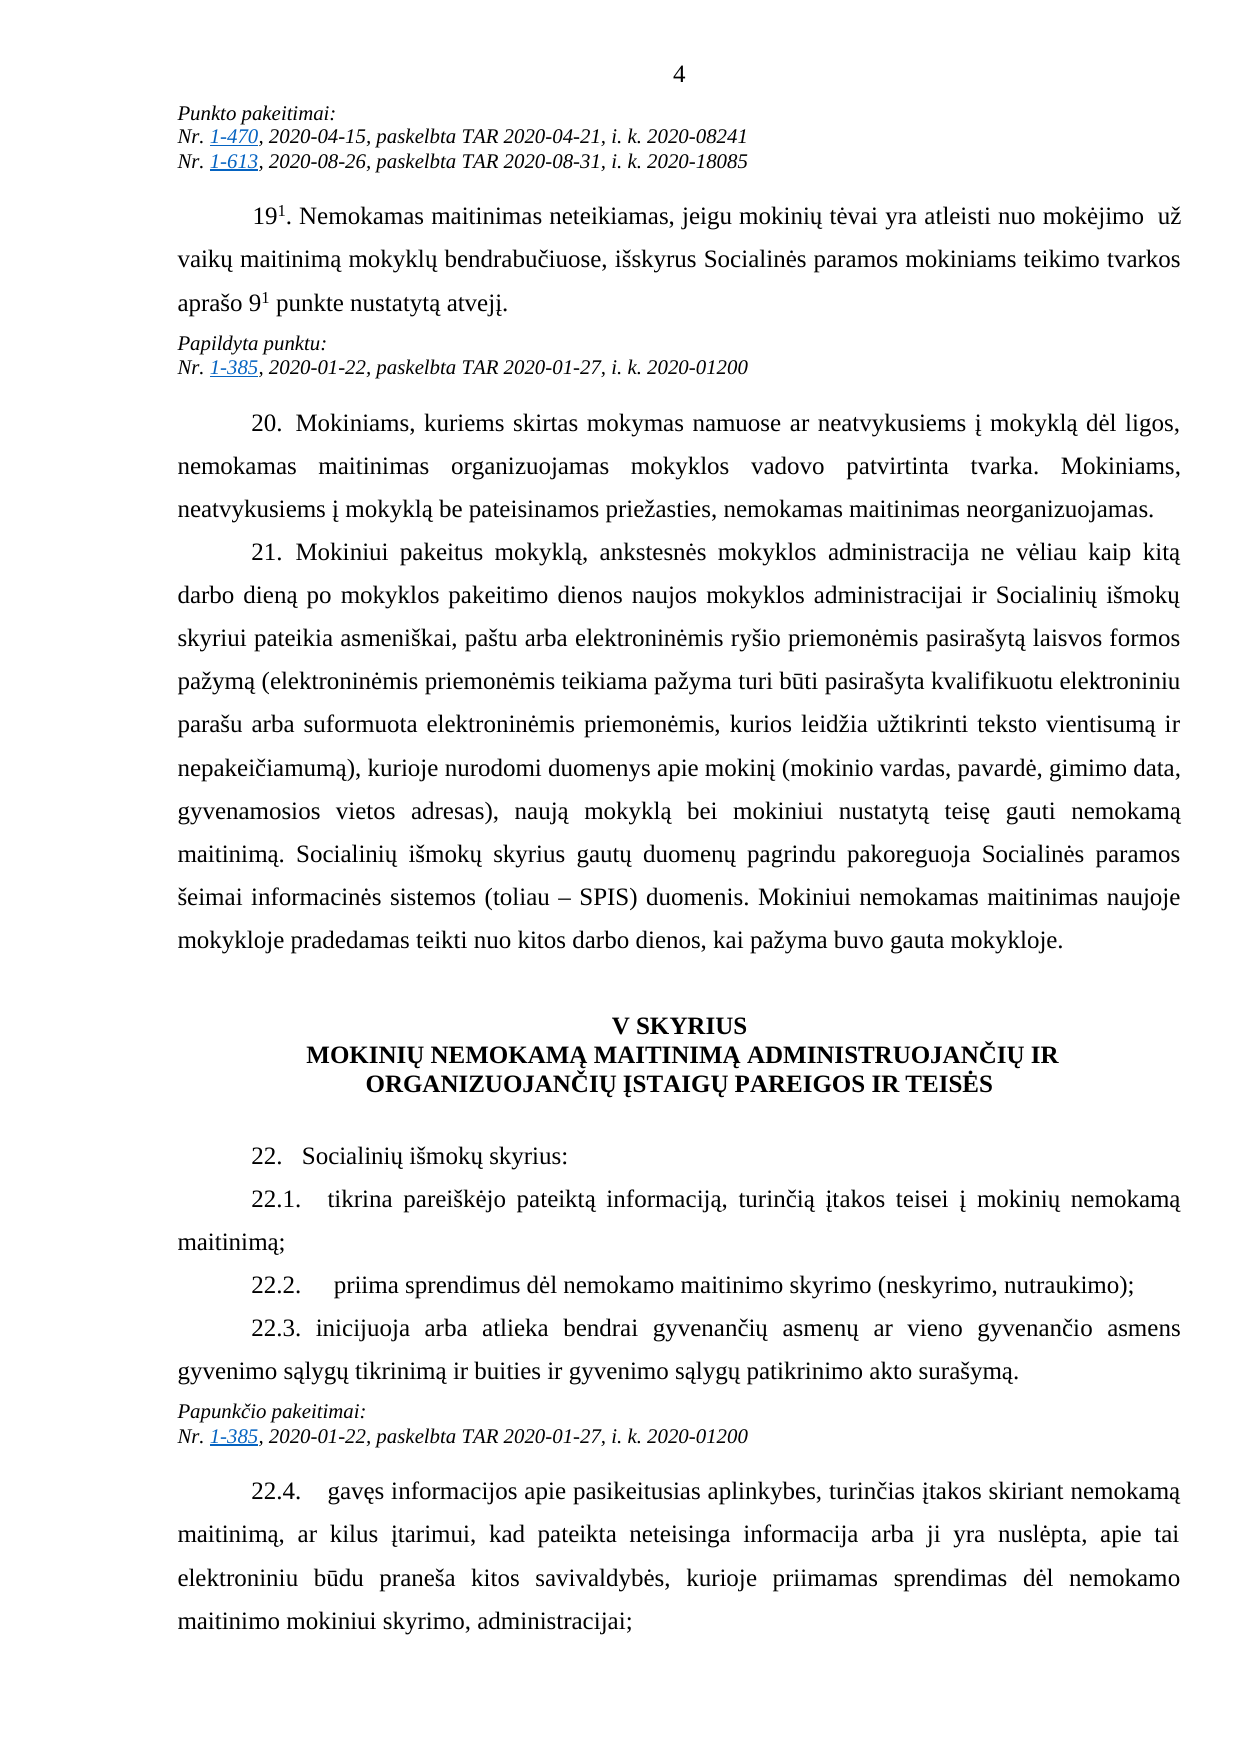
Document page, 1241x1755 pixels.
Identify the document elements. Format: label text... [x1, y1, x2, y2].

text V SKYRIUS [177, 1011, 1181, 1040]
text Papildyta punktu: [177, 331, 1181, 355]
text Nr. 1-470, 2020-04-15, paskelbta TAR 2020-04-21, i. k. 2020-08241 [177, 124, 1181, 148]
text 22. Socialinių išmokų skyrius: [177, 1141, 1181, 1169]
text 191. Nemokamas maitinimas neteikiamas, jeigu mokinių tėvai yra atleisti nuo mokėjimo už vaikų maitinimą mokyklų bendrabučiuose, išskyrus Socialinės paramos mokiniams teikimo tvarkos aprašo 91 punkte nustatytą atvejį. [177, 201, 1181, 316]
text Nr. 1-385, 2020-01-22, paskelbta TAR 2020-01-27, i. k. 2020-01200 [177, 1423, 1181, 1448]
text 22.1. tikrina pareiškėjo pateiktą informaciją, turinčią įtakos teisei į mokinių nemokamą maitinimą; [177, 1184, 1181, 1256]
text Punkto pakeitimai: [177, 100, 1181, 124]
text Nr. 1-385, 2020-01-22, paskelbta TAR 2020-01-27, i. k. 2020-01200 [177, 355, 1181, 379]
text 21. Mokiniui pakeitus mokyklą, ankstesnės mokyklos administracija ne vėliau kaip kitą darbo dieną po mokyklos pakeitimo dienos naujos mokyklos administracijai ir Socialinių išmokų skyriui pateikia asmeniškai, paštu arba elektroninėmis ryšio priemonėmis pasirašytą laisvos formos pažymą (elektroninėmis priemonėmis teikiama pažyma turi būti pasirašyta kvalifikuotu elektroniniu parašu arba suformuota elektroninėmis priemonėmis, kurios leidžia užtikrinti teksto vientisumą ir nepakeičiamumą), kurioje nurodomi duomenys apie mokinį (mokinio vardas, pavardė, gimimo data, gyvenamosios vietos adresas), naują mokyklą bei mokiniui nustatytą teisę gauti nemokamą maitinimą. Socialinių išmokų skyrius gautų duomenų pagrindu pakoreguoja Socialinės paramos šeimai informacinės sistemos (toliau – SPIS) duomenis. Mokiniui nemokamas maitinimas naujoje mokykloje pradedamas teikti nuo kitos darbo dienos, kai pažyma buvo gauta mokykloje. [177, 537, 1181, 954]
text Papunkčio pakeitimai: [177, 1399, 1181, 1423]
text 22.4. gavęs informacijos apie pasikeitusias aplinkybes, turinčias įtakos skiriant nemokamą maitinimą, ar kilus įtarimui, kad pateikta neteisinga informacija arba ji yra nuslėpta, apie tai elektroniniu būdu praneša kitos savivaldybės, kurioje priimamas sprendimas dėl nemokamo maitinimo mokiniui skyrimo, administracijai; [177, 1476, 1181, 1634]
text Nr. 1-613, 2020-08-26, paskelbta TAR 2020-08-31, i. k. 2020-18085 [177, 148, 1181, 173]
text MOKINIŲ NEMOKAMĄ MAITINIMĄ ADMINISTRUOJANČIŲ IR ORGANIZUOJANČIŲ ĮSTAIGŲ PAREIGOS IR TEISĖS [177, 1040, 1181, 1098]
text 20. Mokiniams, kuriems skirtas mokymas namuose ar neatvykusiems į mokyklą dėl ligos, nemokamas maitinimas organizuojamas mokyklos vadovo patvirtinta tvarka. Mokiniams, neatvykusiems į mokyklą be pateisinamos priežasties, nemokamas maitinimas neorganizuojamas. [177, 408, 1181, 523]
text 22.2. priima sprendimus dėl nemokamo maitinimo skyrimo (neskyrimo, nutraukimo); [177, 1270, 1181, 1299]
text 22.3. inicijuoja arba atlieka bendrai gyvenančių asmenų ar vieno gyvenančio asmens gyvenimo sąlygų tikrinimą ir buities ir gyvenimo sąlygų patikrinimo akto surašymą. [177, 1313, 1181, 1385]
